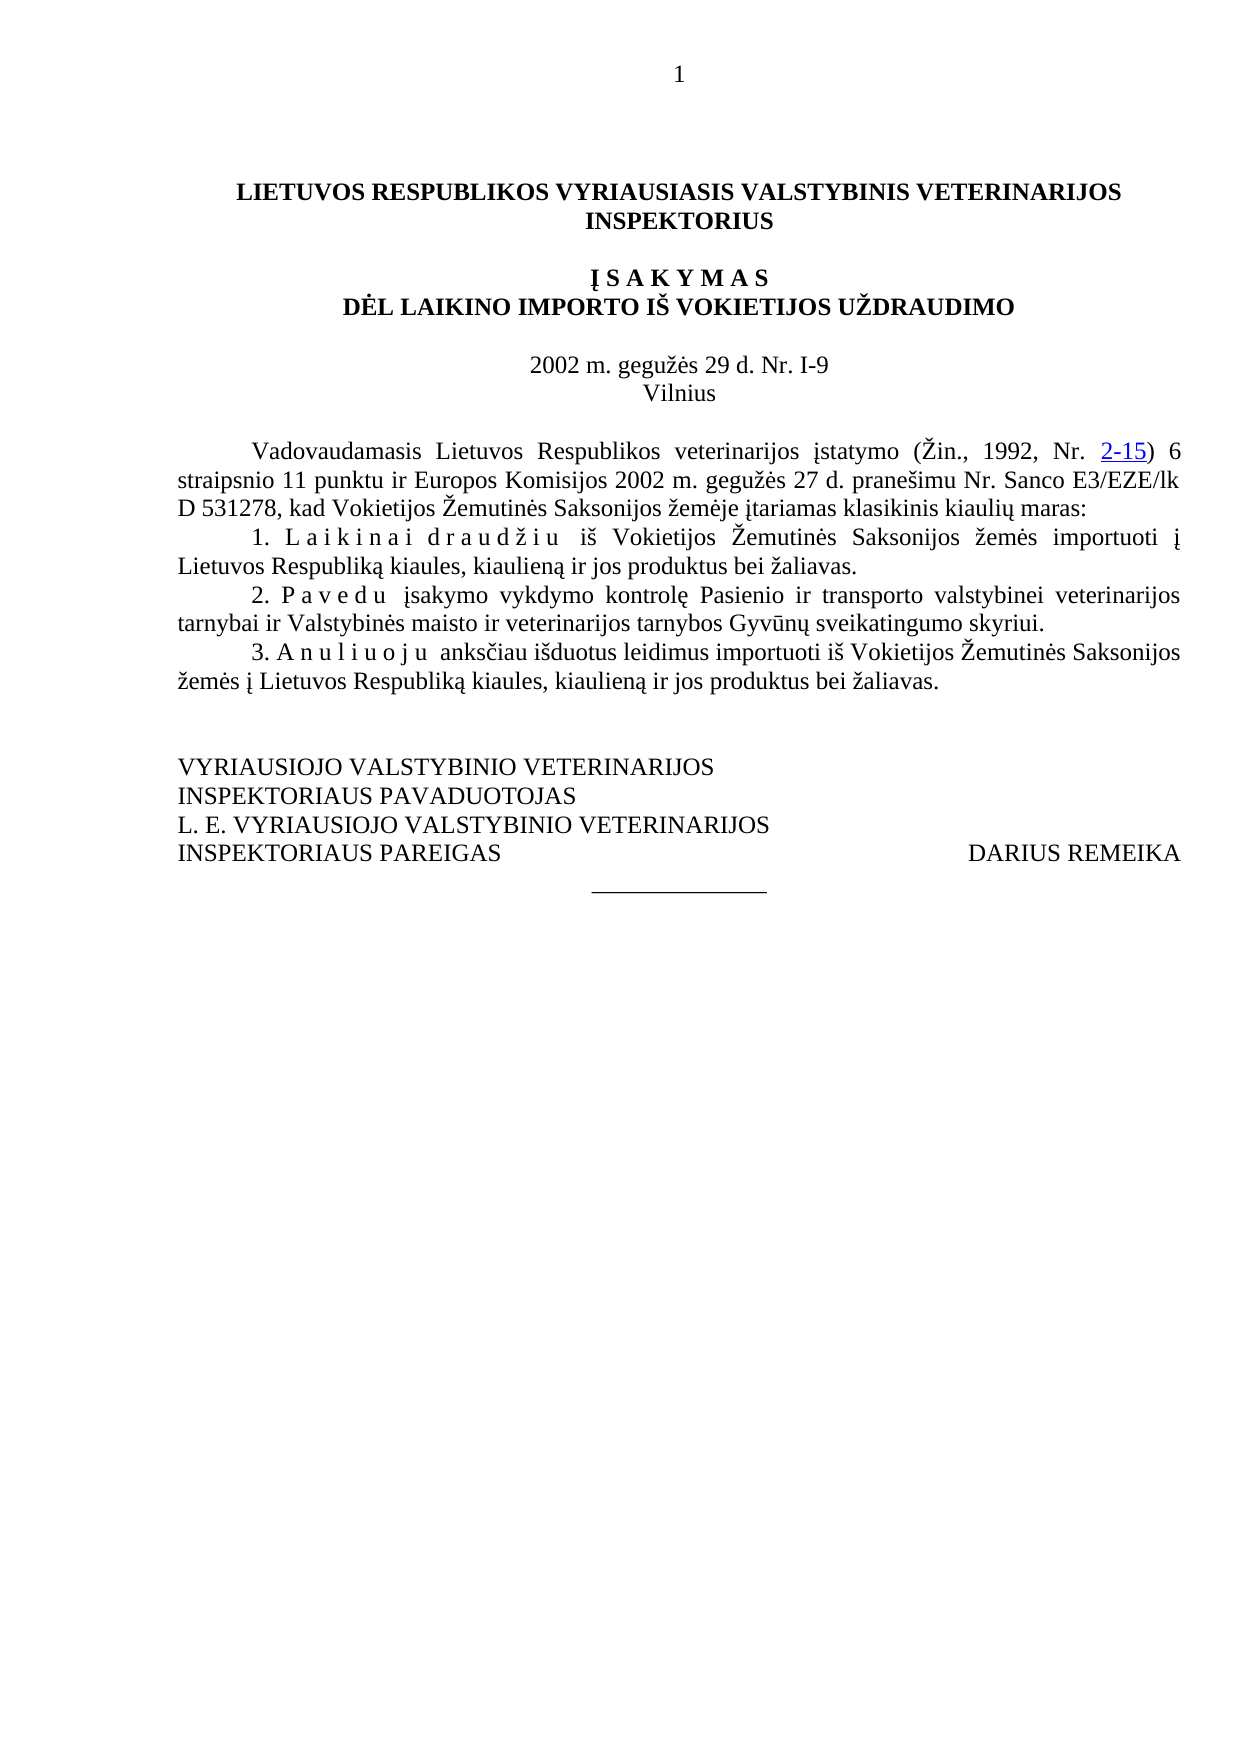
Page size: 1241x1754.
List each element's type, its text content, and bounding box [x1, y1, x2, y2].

text 2. Pavedu įsakymo vykdymo kontrolę Pasienio ir transporto valstybinei veterinarijos tarnybai ir Valstybinės maisto ir veterinarijos tarnybos Gyvūnų sveikatingumo skyriui. [177, 580, 1181, 637]
text INSPEKTORIAUS PAREIGAS DARIUS REMEIKA [177, 838, 1181, 867]
text 1. Laikinai draudžiu iš Vokietijos Žemutinės Saksonijos žemės importuoti į Lietuvos Respubliką kiaules, kiaulieną ir jos produktus bei žaliavas. [177, 522, 1181, 580]
text VYRIAUSIOJO VALSTYBINIO VETERINARIJOS [177, 752, 1181, 781]
text INSPEKTORIAUS PAVADUOTOJAS [177, 781, 1181, 810]
text Vadovaudamasis Lietuvos Respublikos veterinarijos įstatymo (Žin., 1992, Nr. 2-15) 6 straipsnio 11 punktu ir Europos Komisijos 2002 m. gegužės 27 d. pranešimu Nr. Sanco E3/EZE/lk D 531278, kad Vokietijos Žemutinės Saksonijos žemėje įtariamas klasikinis kiaulių maras: [177, 436, 1181, 522]
text DĖL LAIKINO IMPORTO IŠ VOKIETIJOS UŽDRAUDIMO [177, 292, 1181, 321]
text Į S A K Y M A S [177, 263, 1181, 292]
text L. E. VYRIAUSIOJO VALSTYBINIO VETERINARIJOS [177, 810, 1181, 838]
text 3. Anuliuoju anksčiau išduotus leidimus importuoti iš Vokietijos Žemutinės Saksonijos žemės į Lietuvos Respubliką kiaules, kiaulieną ir jos produktus bei žaliavas. [177, 637, 1181, 695]
text Vilnius [177, 378, 1181, 407]
text LIETUVOS RESPUBLIKOS VYRIAUSIASIS VALSTYBINIS VETERINARIJOS INSPEKTORIUS [177, 177, 1181, 235]
text ______________ [177, 867, 1181, 896]
text 2002 m. gegužės 29 d. Nr. I-9 [177, 350, 1181, 378]
